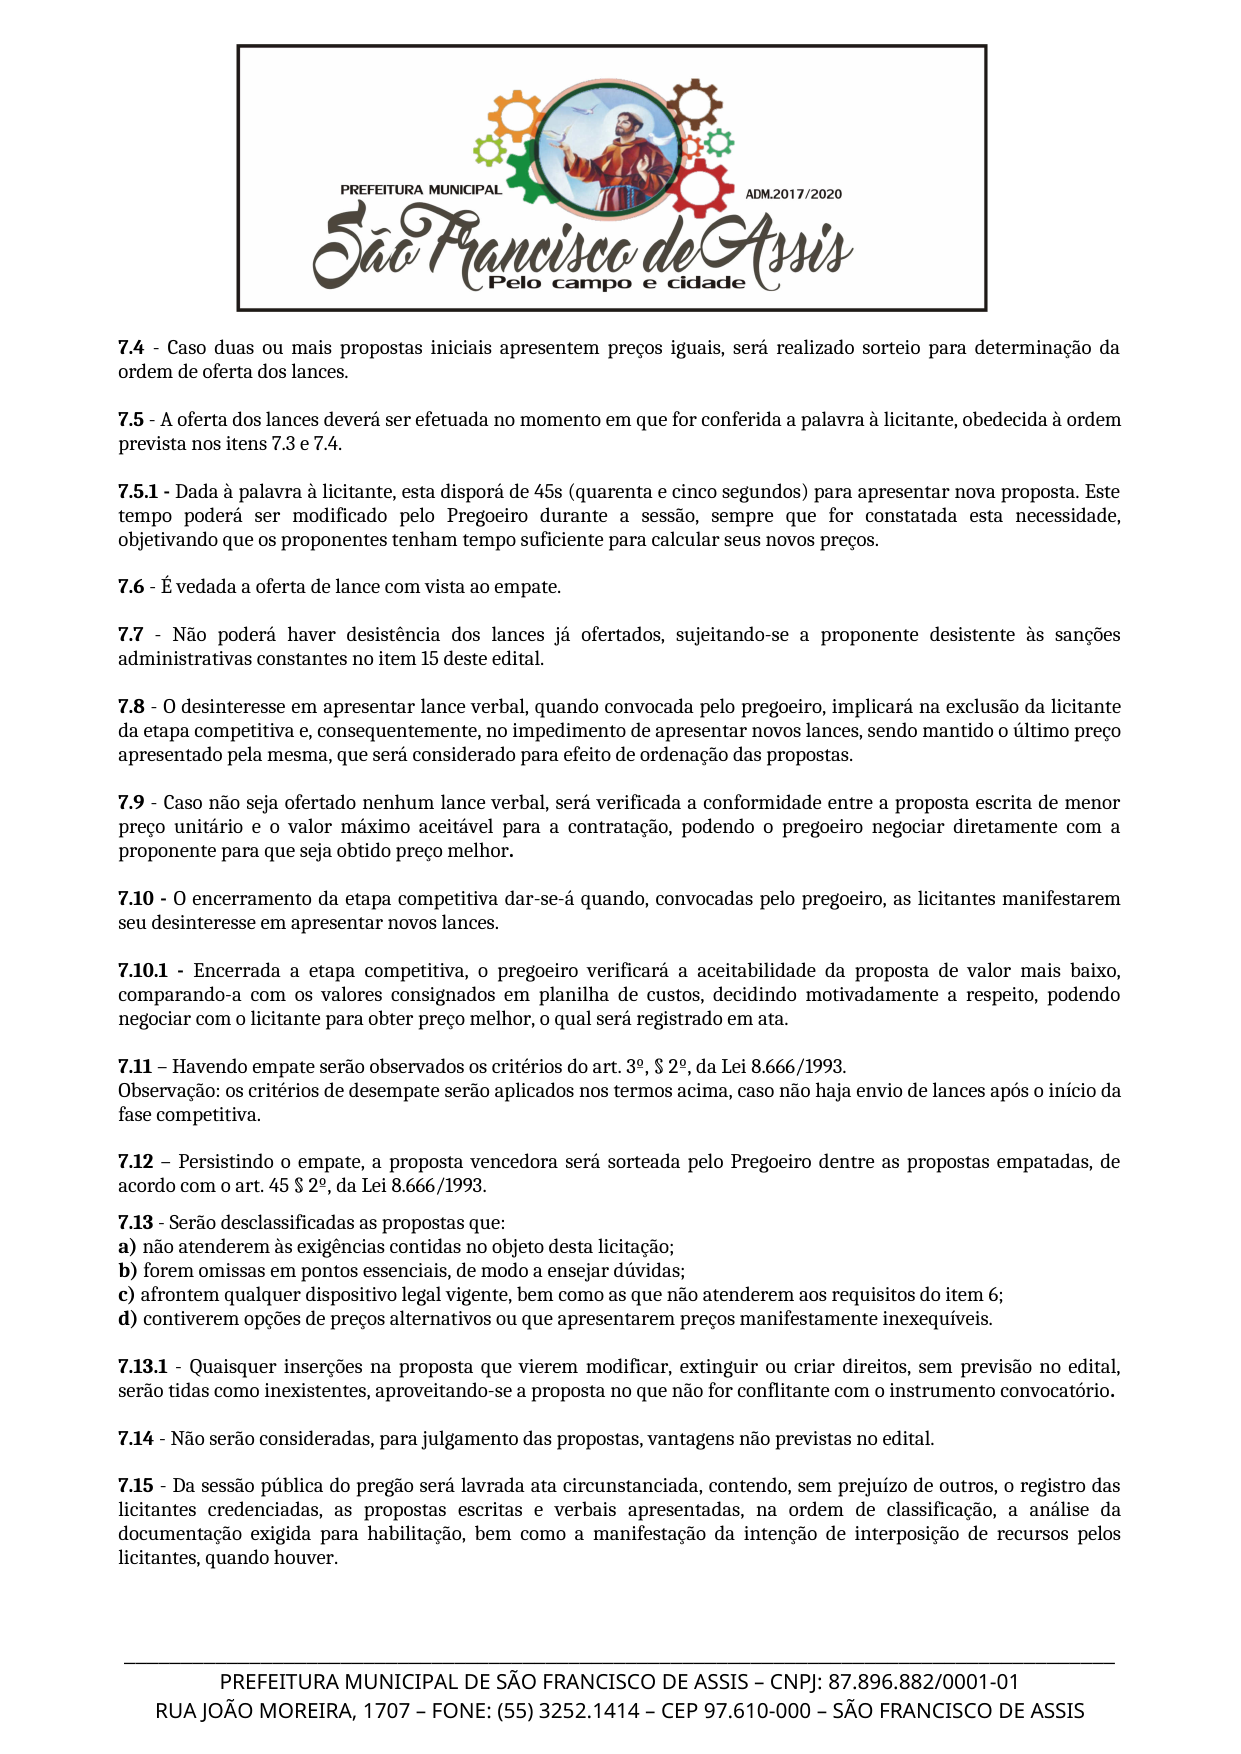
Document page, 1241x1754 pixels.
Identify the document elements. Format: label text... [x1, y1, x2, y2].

text d) contiverem opções de preços alternativos ou que apresentarem preços manifestamente inexequíveis. [118, 1306, 1181, 1330]
text 7.9 - Caso não seja ofertado nenhum lance verbal, será verificada a conformidade entre a proposta escrita de menor preço unitário e o valor máximo aceitável para a contratação, podendo o pregoeiro negociar diretamente com a proponente para que seja obtido preço melhor. [118, 791, 1122, 863]
text 7.15 - Da sessão pública do pregão será lavrada ata circunstanciada, contendo, sem prejuízo de outros, o registro das licitantes credenciadas, as propostas escritas e verbais apresentadas, na ordem de classificação, a análise da documentação exigida para habilitação, bem como a manifestação da intenção de interposição de recursos pelos licitantes, quando houver. [118, 1474, 1122, 1570]
text b) forem omissas em pontos essenciais, de modo a ensejar dúvidas; [118, 1258, 1181, 1282]
text a) não atenderem às exigências contidas no objeto desta licitação; [118, 1234, 1181, 1258]
text 7.11 – Havendo empate serão observados os critérios do art. 3º, § 2º, da Lei 8.666/1993. [118, 1054, 1122, 1078]
text Observação: os critérios de desempate serão aplicados nos termos acima, caso não haja envio de lances após o início da fase competitiva. [118, 1078, 1122, 1126]
text 7.14 - Não serão consideradas, para julgamento das propostas, vantagens não previstas no edital. [118, 1426, 1122, 1450]
text 7.4 - Caso duas ou mais propostas iniciais apresentem preços iguais, será realizado sorteio para determinação da ordem de oferta dos lances. [118, 336, 1122, 383]
text 7.10.1 - Encerrada a etapa competitiva, o pregoeiro verificará a aceitabilidade da proposta de valor mais baixo, comparando-a com os valores consignados em planilha de custos, decidindo motivadamente a respeito, podendo negociar com o licitante para obter preço melhor, o qual será registrado em ata. [118, 958, 1122, 1030]
text c) afrontem qualquer dispositivo legal vigente, bem como as que não atenderem aos requisitos do item 6; [118, 1282, 1181, 1306]
text 7.7 - Não poderá haver desistência dos lances já ofertados, sujeitando-se a proponente desistente às sanções administrativas constantes no item 15 deste edital. [118, 623, 1122, 671]
text 7.13 - Serão desclassificadas as propostas que: [118, 1211, 1181, 1234]
text 7.6 - É vedada a oferta de lance com vista ao empate. [118, 575, 1122, 599]
text 7.5.1 - Dada à palavra à licitante, esta disporá de 45s (quarenta e cinco segundos) para apresentar nova proposta. Este tempo poderá ser modificado pelo Pregoeiro durante a sessão, sempre que for constatada esta necessidade, objetivando que os proponentes tenham tempo suficiente para calcular seus novos preços. [118, 479, 1122, 551]
text 7.8 - O desinteresse em apresentar lance verbal, quando convocada pelo pregoeiro, implicará na exclusão da licitante da etapa competitiva e, consequentemente, no impedimento de apresentar novos lances, sendo mantido o último preço apresentado pela mesma, que será considerado para efeito de ordenação das propostas. [118, 695, 1122, 767]
text 7.12 – Persistindo o empate, a proposta vencedora será sorteada pelo Pregoeiro dentre as propostas empatadas, de acordo com o art. 45 § 2º, da Lei 8.666/1993. [118, 1150, 1122, 1198]
text 7.13.1 - Quaisquer inserções na proposta que vierem modificar, extinguir ou criar direitos, sem previsão no edital, serão tidas como inexistentes, aproveitando-se a proposta no que não for conflitante com o instrumento convocatório. [118, 1354, 1122, 1402]
text 7.5 - A oferta dos lances deverá ser efetuada no momento em que for conferida a palavra à licitante, obedecida à ordem prevista nos itens 7.3 e 7.4. [118, 407, 1122, 455]
text 7.10 - O encerramento da etapa competitiva dar-se-á quando, convocadas pelo pregoeiro, as licitantes manifestarem seu desinteresse em apresentar novos lances. [118, 887, 1122, 934]
